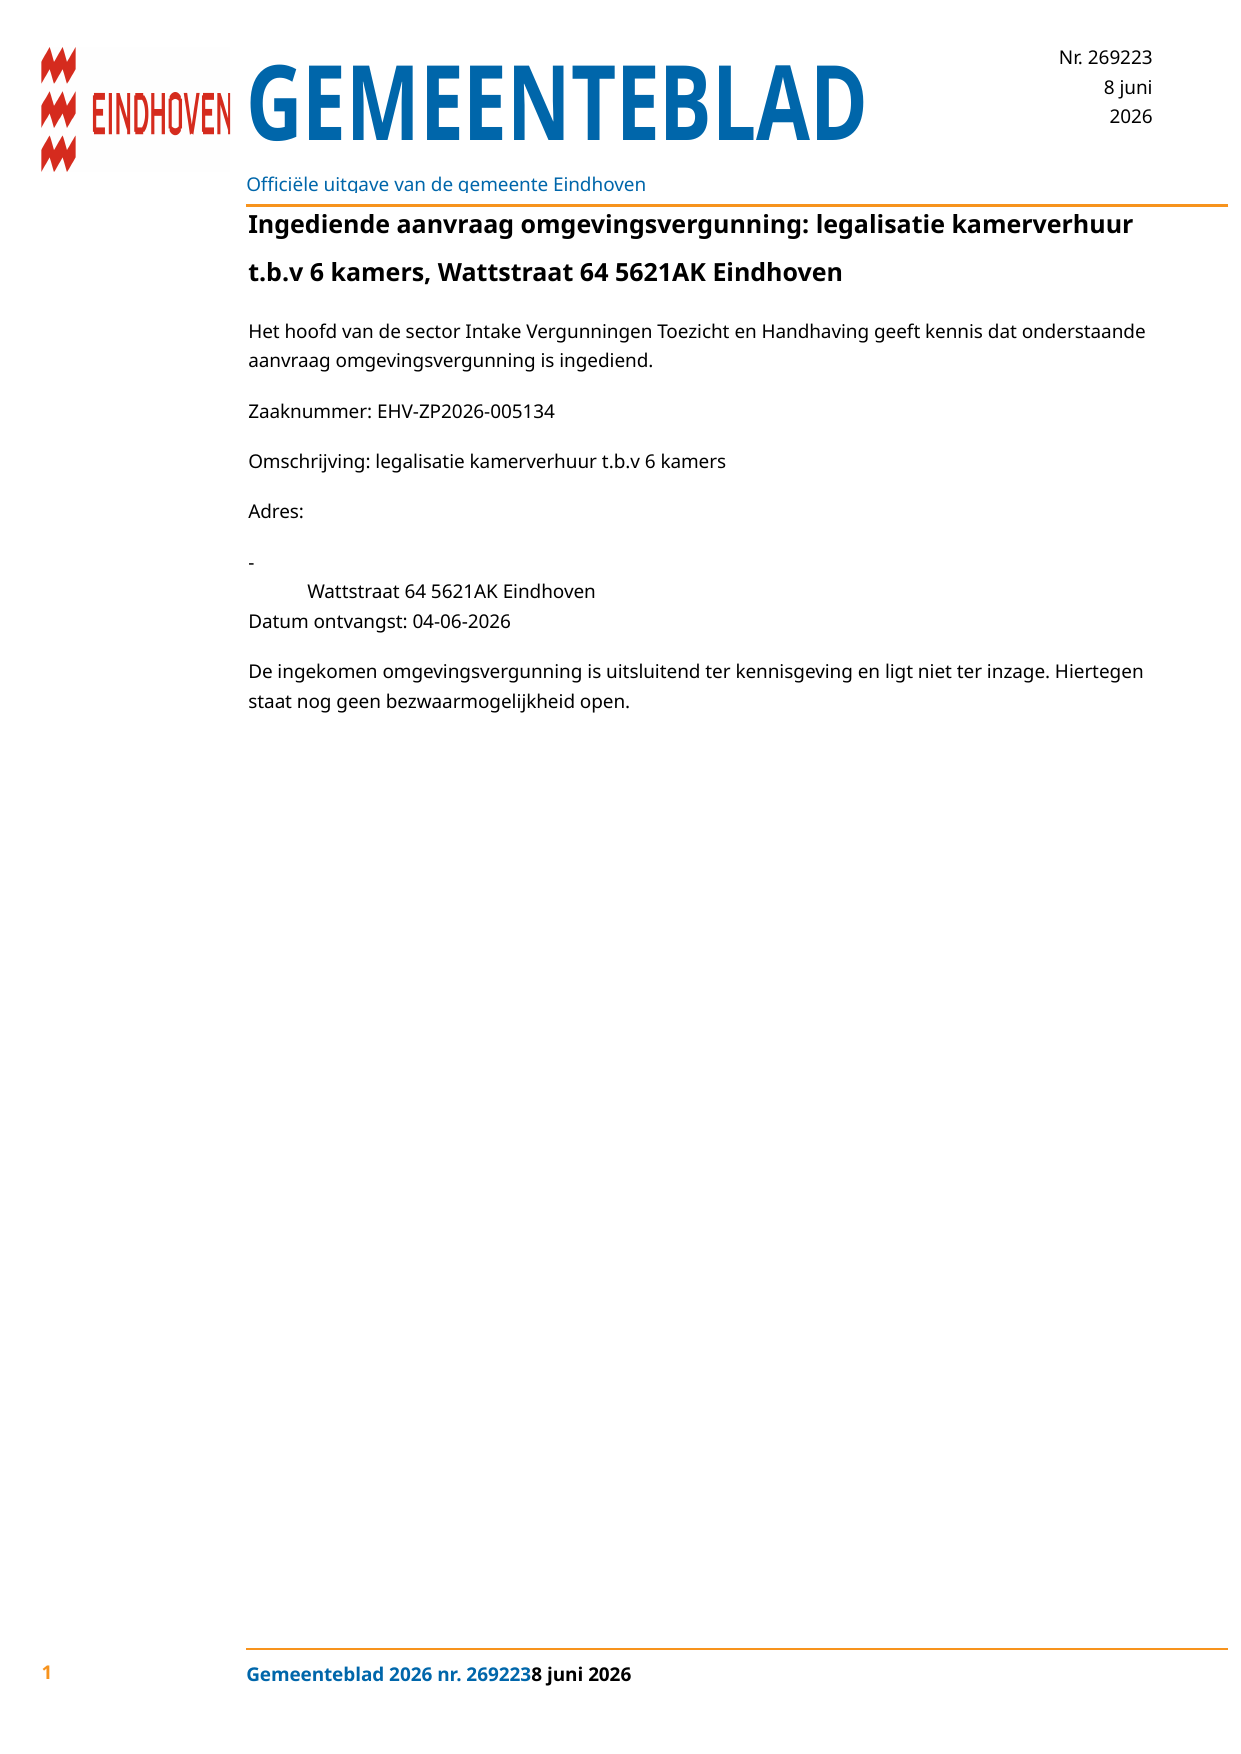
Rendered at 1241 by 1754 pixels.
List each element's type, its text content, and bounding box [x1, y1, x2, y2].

text Datum ontvangst: 04-06-2026 [248, 608, 1152, 634]
picture [41, 47, 231, 172]
text Ingediende aanvraag omgevingsvergunning: legalisatie kamerverhuur t.b.v 6 kamers, Wattstraat 64 5621AK Eindhoven [248, 207, 1152, 288]
text Het hoofd van de sector Intake Vergunningen Toezicht en Handhaving geeft kennis dat onderstaande aanvraag omgevingsvergunning is ingediend. [248, 318, 1152, 373]
list Wattstraat 64 5621AK Eindhoven [248, 579, 1152, 604]
text Omschrijving: legalisatie kamerverhuur t.b.v 6 kamers [248, 448, 1152, 474]
text Zaaknummer: EHV-ZP2026-005134 [248, 398, 1152, 424]
text De ingekomen omgevingsvergunning is uitsluitend ter kennisgeving en ligt niet ter inzage. Hiertegen staat nog geen bezwaarmogelijkheid open. [248, 659, 1152, 714]
text Adres: [248, 499, 1152, 524]
